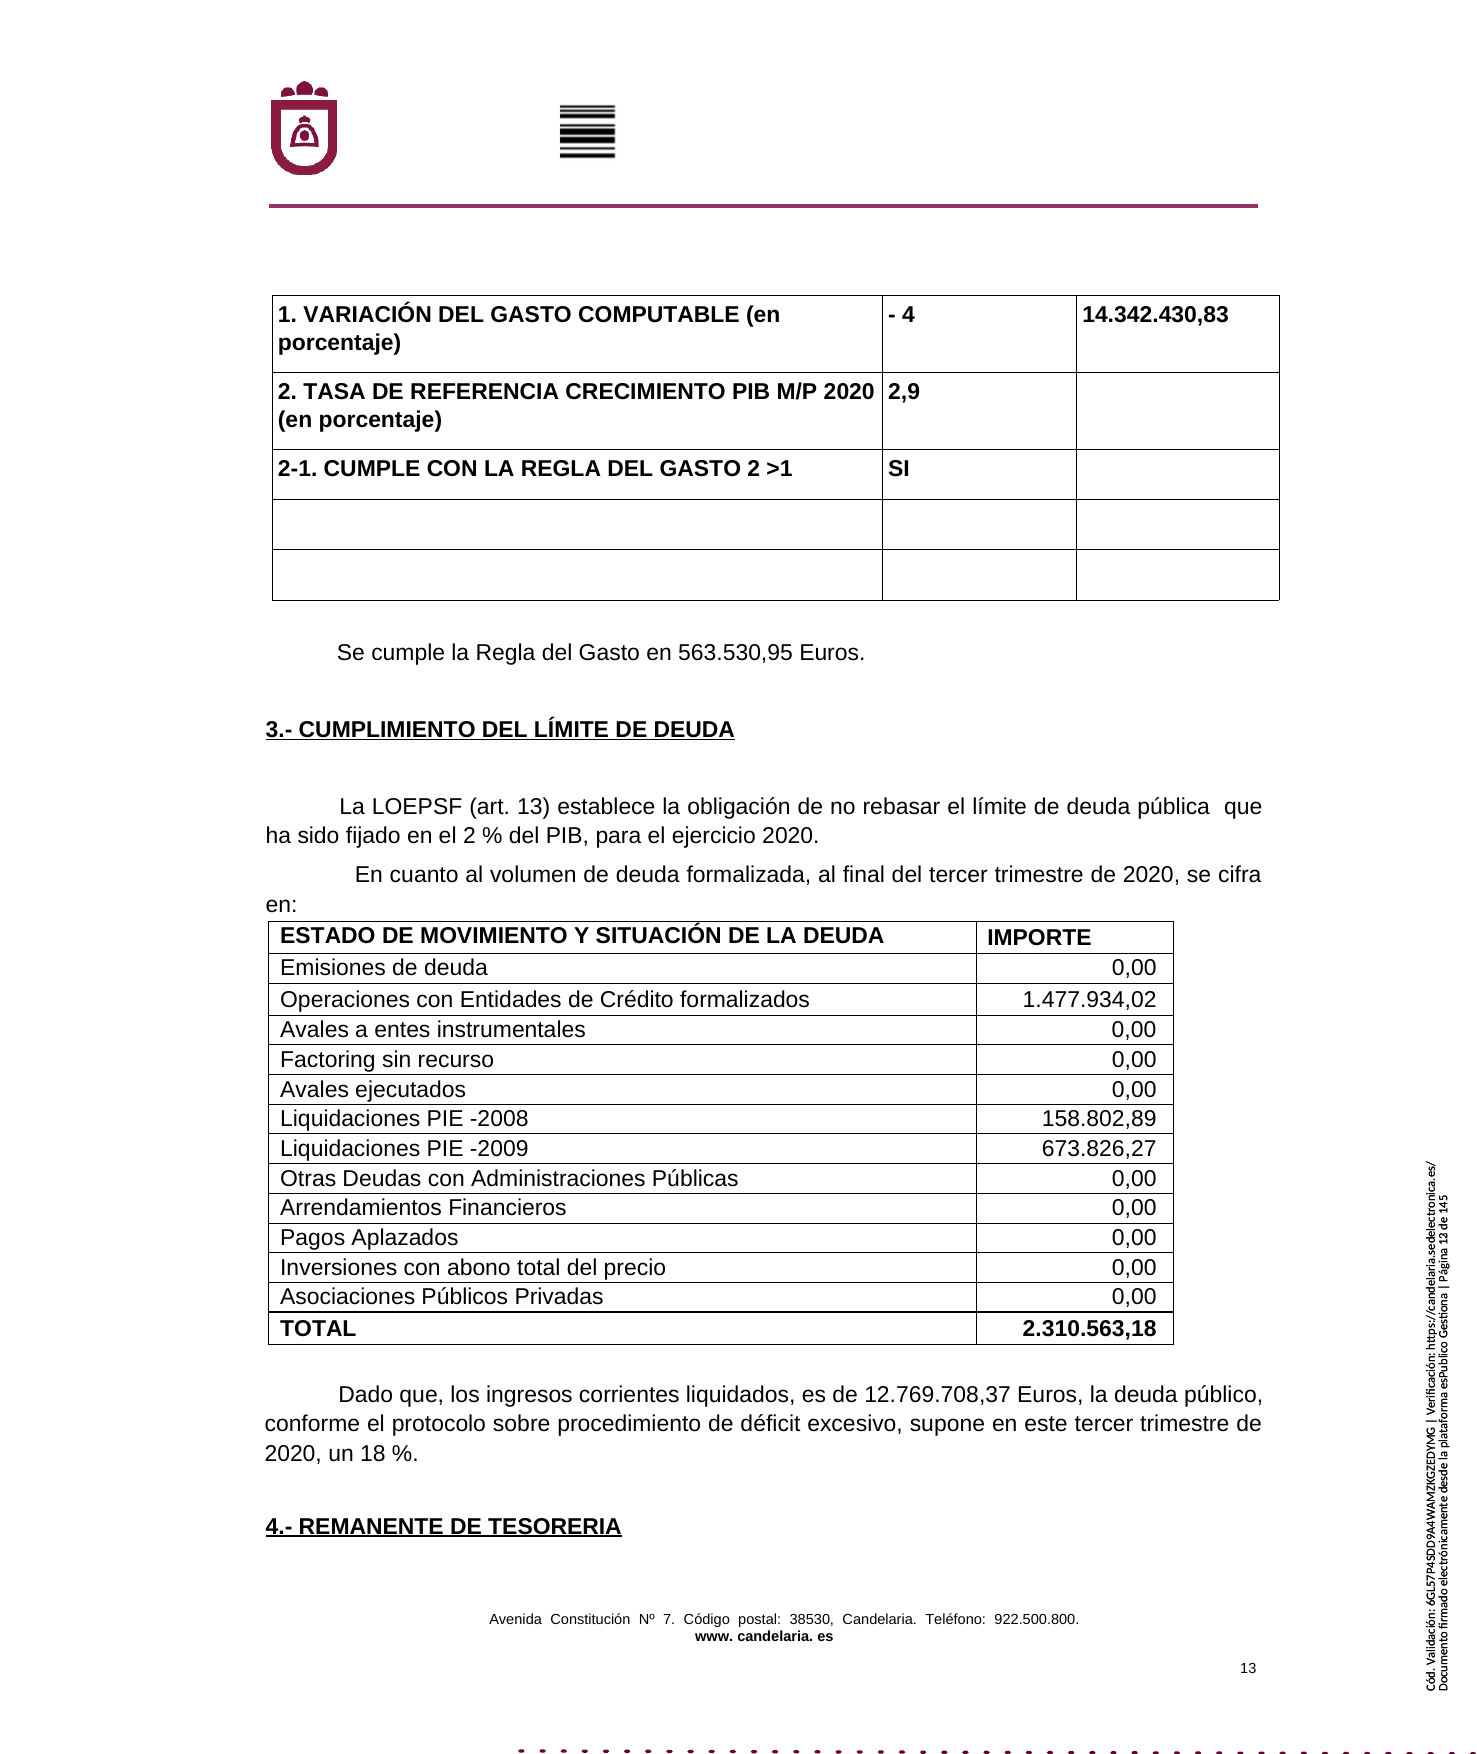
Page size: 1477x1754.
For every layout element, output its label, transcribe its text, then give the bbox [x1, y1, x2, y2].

table_cell Inversiones con abono total del precio [269, 1253, 976, 1282]
table_cell Avales a entes instrumentales [269, 1016, 976, 1044]
text Dado que, los ingresos corrientes liquidados, es de 12.769.708,37 Euros, la deuda público, conforme el protocolo sobre procedimiento de déficit excesivo, supone en este tercer trimestre de 2020, un 18 %. [264, 1381, 1263, 1466]
table_cell Emisiones de deuda [269, 954, 976, 982]
table_cell 0,00 [977, 954, 1173, 982]
table_cell 158.802,89 [977, 1105, 1173, 1133]
table_cell - 4 [883, 296, 1076, 372]
table_cell 0,00 [977, 1253, 1173, 1282]
subtitle 4.- REMANENTE DE TESORERIA [265, 1513, 1264, 1539]
table_cell Liquidaciones PIE -2009 [269, 1134, 976, 1163]
table_cell [1077, 373, 1279, 448]
table_cell 1. VARIACIÓN DEL GASTO COMPUTABLE (en porcentaje) [273, 296, 882, 372]
table_cell 673.826,27 [977, 1134, 1173, 1163]
table_cell Otras Deudas con Administraciones Públicas [269, 1164, 976, 1193]
table_cell TOTAL [269, 1313, 976, 1343]
table_cell [1077, 500, 1279, 549]
table_cell Avales ejecutados [269, 1075, 976, 1104]
text En cuanto al volumen de deuda formalizada, al final del tercer trimestre de 2020, se cifra en: [265, 861, 1263, 917]
table_cell 1.477.934,02 [977, 984, 1173, 1014]
table_header IMPORTE [977, 922, 1173, 953]
table_cell 14.342.430,83 [1077, 296, 1279, 372]
table_cell SI [883, 450, 1076, 499]
table_cell 0,00 [977, 1283, 1173, 1311]
table_cell Operaciones con Entidades de Crédito formalizados [269, 984, 976, 1014]
table_cell [883, 550, 1076, 599]
table_cell 0,00 [977, 1016, 1173, 1044]
table_header ESTADO DE MOVIMIENTO Y SITUACIÓN DE LA DEUDA [269, 922, 976, 953]
text La LOEPSF (art. 13) establece la obligación de no rebasar el límite de deuda pública que ha sido fijado en el 2 % del PIB, para el ejercicio 2020. [265, 793, 1263, 849]
table_cell [273, 550, 882, 599]
table_cell 0,00 [977, 1164, 1173, 1193]
table_cell Arrendamientos Financieros [269, 1194, 976, 1222]
table_cell 2. TASA DE REFERENCIA CRECIMIENTO PIB M/P 2020 (en porcentaje) [273, 373, 882, 448]
text Se cumple la Regla del Gasto en 563.530,95 Euros. [251, 638, 1270, 665]
table_cell 0,00 [977, 1075, 1173, 1104]
table_cell Asociaciones Públicos Privadas [269, 1283, 976, 1311]
table_cell Factoring sin recurso [269, 1045, 976, 1074]
table_cell 0,00 [977, 1045, 1173, 1074]
table_cell 2,9 [883, 373, 1076, 448]
subtitle 3.- CUMPLIMIENTO DEL LÍMITE DE DEUDA [265, 716, 1264, 742]
table_cell Pagos Aplazados [269, 1224, 976, 1252]
table_cell 0,00 [977, 1194, 1173, 1222]
table_cell [273, 500, 882, 549]
table_cell 0,00 [977, 1224, 1173, 1252]
table_cell Liquidaciones PIE -2008 [269, 1105, 976, 1133]
table_cell 2-1. CUMPLE CON LA REGLA DEL GASTO 2 >1 [273, 450, 882, 499]
table_cell [1077, 550, 1279, 599]
table_cell [1077, 450, 1279, 499]
table_cell 2.310.563,18 [977, 1313, 1173, 1343]
table_cell [883, 500, 1076, 549]
